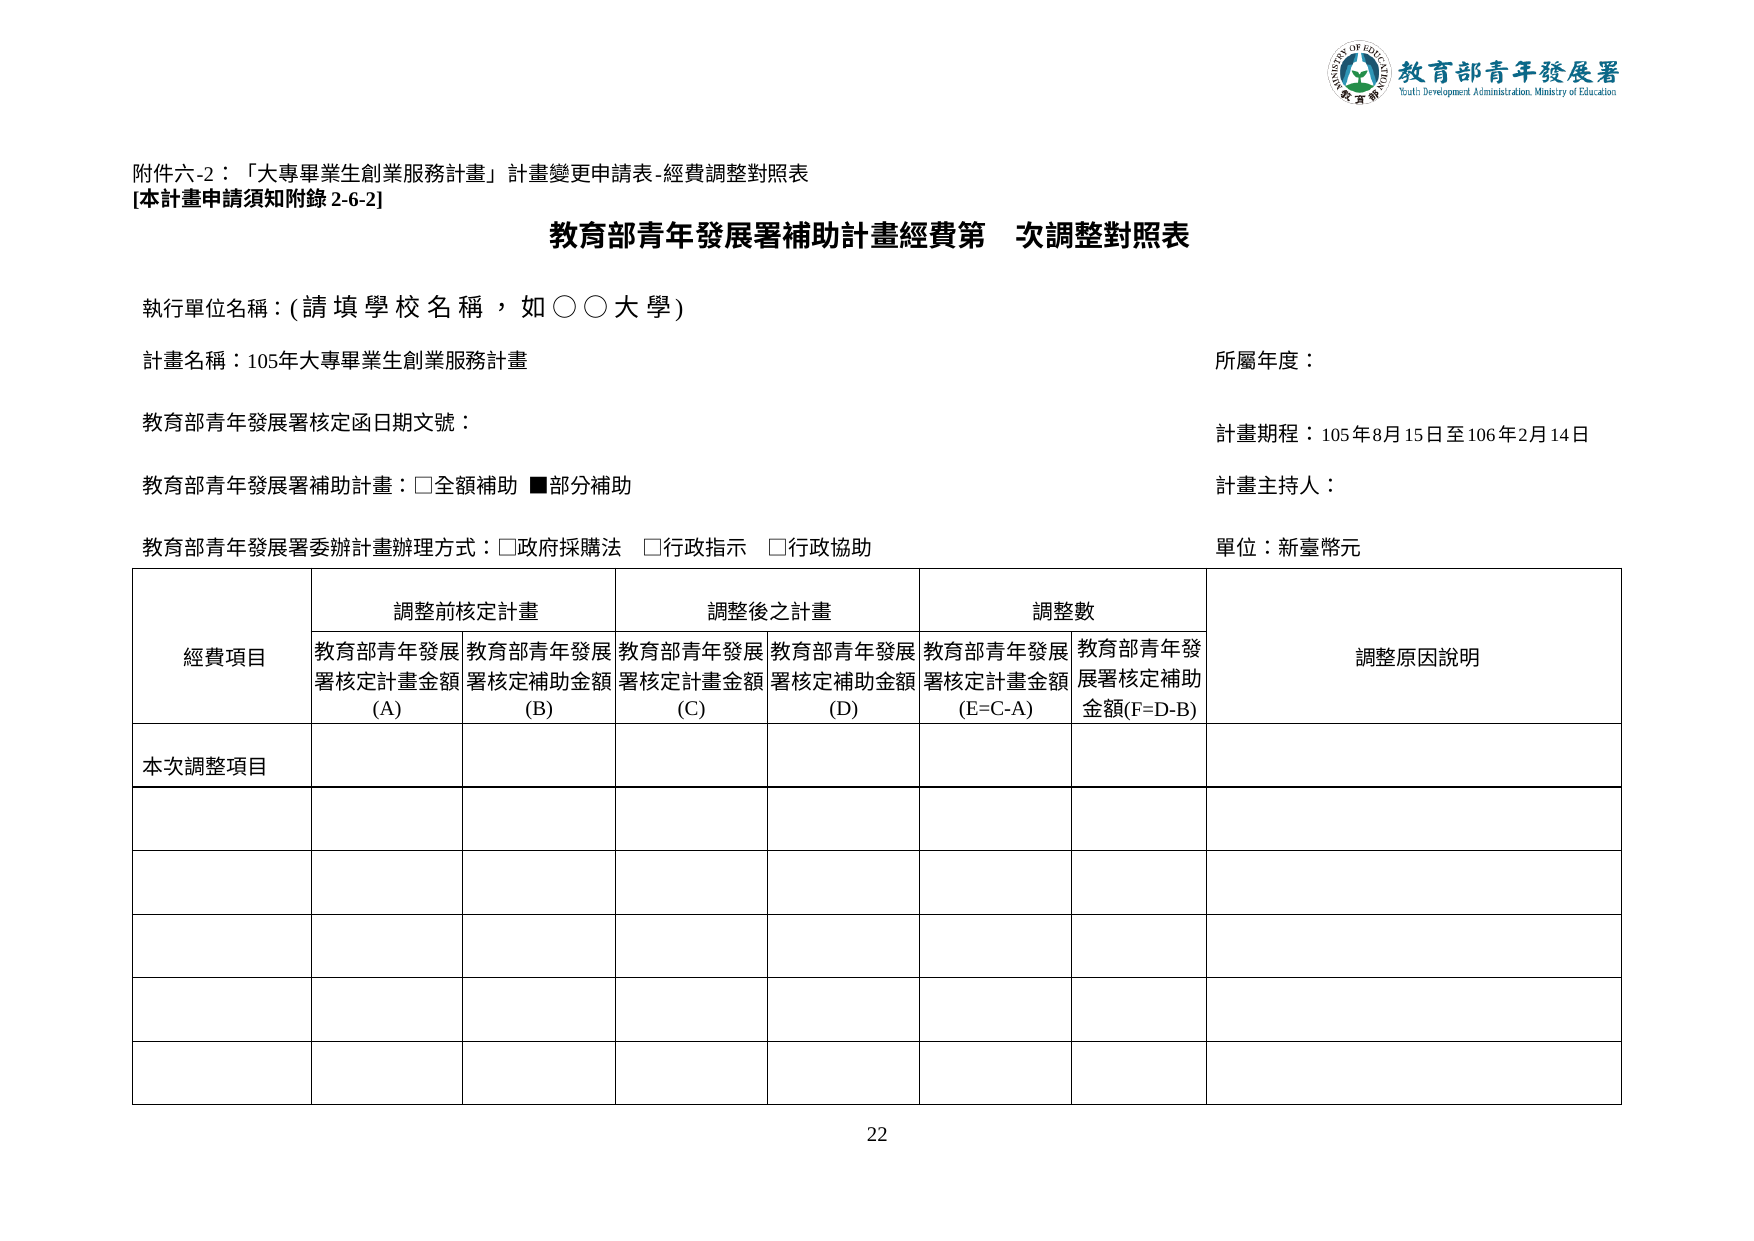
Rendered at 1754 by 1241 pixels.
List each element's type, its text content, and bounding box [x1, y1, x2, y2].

table_cell 執行單位名稱：(請填學校名稱，如○○大學) [132, 255, 1622, 318]
table_cell [312, 724, 462, 786]
table_cell [312, 978, 462, 1041]
table_cell [1072, 851, 1206, 913]
table_cell [133, 978, 311, 1041]
table_cell 教育部青年發展署核定補助金額(D) [768, 632, 919, 723]
table_cell 所屬年度： [1207, 318, 1622, 380]
table_cell [133, 851, 311, 913]
table_cell [463, 724, 615, 786]
table_cell [1207, 724, 1621, 786]
table_header 教育部青年發展署補助計畫經費第 次調整對照表 [132, 213, 1622, 255]
table_cell [1072, 724, 1206, 786]
table_cell [1207, 915, 1621, 977]
table_cell [1072, 978, 1206, 1041]
table_cell 教育部青年發展署補助計畫：□全額補助 ■部分補助 [132, 443, 1207, 505]
table_cell 教育部青年發展署核定計畫金額(C) [616, 632, 767, 723]
table_cell 教育部青年發展署核定補助金額(F=D-B) [1072, 632, 1206, 723]
table_cell [463, 851, 615, 913]
table_cell 調整數 [920, 569, 1206, 631]
table_cell 計畫期程：105年8月15日至106年2月14日 [1207, 380, 1622, 443]
table_cell [1207, 978, 1621, 1041]
table_cell [768, 1042, 919, 1104]
table_cell 教育部青年發展署核定補助金額(B) [463, 632, 615, 723]
table_cell [768, 915, 919, 977]
table_cell [616, 1042, 767, 1104]
table_cell [463, 1042, 615, 1104]
text 附件六-2：「大專畢業生創業服務計畫」計畫變更申請表-經費調整對照表 [132, 120, 1622, 183]
table_cell [768, 788, 919, 850]
table_cell [133, 788, 311, 850]
table_cell [1207, 851, 1621, 913]
table_cell [920, 1042, 1071, 1104]
table_cell 調整後之計畫 [616, 569, 919, 631]
table_cell 計畫名稱：105年大專畢業生創業服務計畫 [132, 318, 1207, 380]
table_cell [133, 1042, 311, 1104]
table_cell [463, 978, 615, 1041]
table_cell [312, 1042, 462, 1104]
table_cell 教育部青年發展署核定函日期文號： [132, 380, 1207, 443]
table_cell [616, 788, 767, 850]
table_cell [616, 915, 767, 977]
table_cell 教育部青年發展署委辦計畫辦理方式：□政府採購法 □行政指示 □行政協助 [132, 505, 1207, 568]
table_cell [920, 724, 1071, 786]
table_cell [1072, 1042, 1206, 1104]
table_cell 教育部青年發展署核定計畫金額(A) [312, 632, 462, 723]
table_cell [616, 724, 767, 786]
table_cell [1072, 788, 1206, 850]
table_cell [616, 978, 767, 1041]
text [本計畫申請須知附錄2-6-2] [132, 183, 1622, 213]
table_cell [463, 788, 615, 850]
table_cell [920, 788, 1071, 850]
table_cell [616, 851, 767, 913]
table_cell 單位：新臺幣元 [1207, 505, 1622, 568]
table_cell [768, 724, 919, 786]
table_cell [312, 851, 462, 913]
table_cell [1207, 1042, 1621, 1104]
table_cell [920, 851, 1071, 913]
table_cell [1072, 915, 1206, 977]
table_cell 調整前核定計畫 [312, 569, 615, 631]
table_cell 經費項目 [133, 569, 311, 723]
table_cell 本次調整項目 [133, 724, 311, 786]
table_cell 調整原因說明 [1207, 569, 1621, 723]
table_cell [463, 915, 615, 977]
table_cell [312, 915, 462, 977]
table_cell [133, 915, 311, 977]
table_cell 計畫主持人： [1207, 443, 1622, 505]
table_cell [768, 978, 919, 1041]
table_cell [920, 978, 1071, 1041]
table_cell [768, 851, 919, 913]
table_cell [312, 788, 462, 850]
table_cell [1207, 788, 1621, 850]
table_cell [920, 915, 1071, 977]
table_cell 教育部青年發展署核定計畫金額(E=C-A) [920, 632, 1071, 723]
